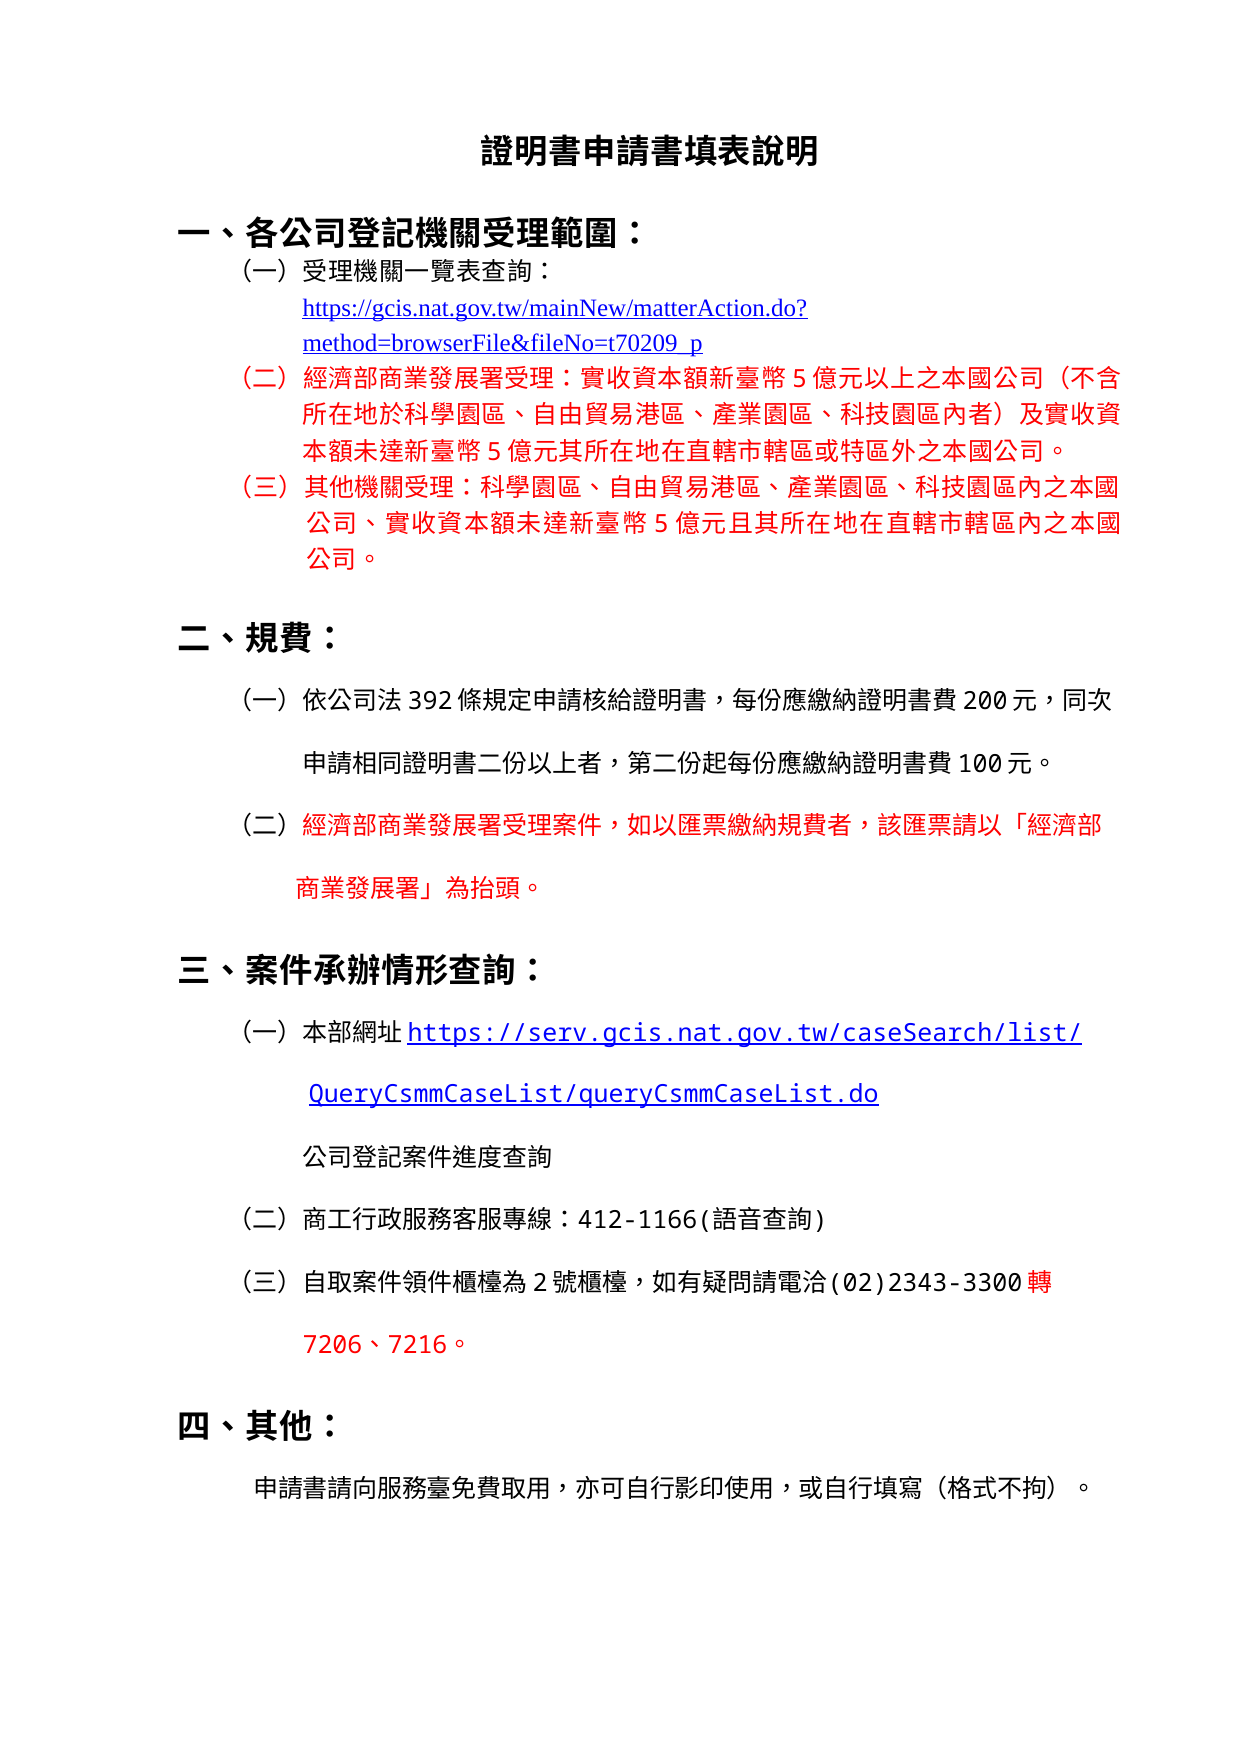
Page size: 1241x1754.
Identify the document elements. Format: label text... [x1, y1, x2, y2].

text （一）本部網址https://serv.gcis.nat.gov.tw/caseSearch/list/QueryCsmmCaseList/queryCsmmCaseList.do [227, 988, 1122, 1113]
text （一）依公司法392條規定申請核給證明書，每份應繳納證明書費200元，同次申請相同證明書二份以上者，第二份起每份應繳納證明書費100元。 [227, 657, 1122, 782]
text （三）自取案件領件櫃檯為2號櫃檯，如有疑問請電洽(02)2343-3300轉7206、7216。 [227, 1238, 1122, 1363]
text 三、案件承辦情形查詢： [177, 926, 1122, 988]
text （二）商工行政服務客服專線：412-1166(語音查詢) [227, 1176, 1122, 1238]
text 二、規費： [177, 595, 1122, 657]
text https://gcis.nat.gov.tw/mainNew/matterAction.do?method=browserFile&fileNo=t70209_p [302, 288, 1140, 358]
text 公司登記案件進度查詢 [302, 1113, 1122, 1176]
text （二）經濟部商業發展署受理案件，如以匯票繳納規費者，該匯票請以「經濟部商業發展署」為抬頭。 [227, 782, 1122, 907]
text （二）經濟部商業發展署受理：實收資本額新臺幣5億元以上之本國公司（不含所在地於科學園區、自由貿易港區、產業園區、科技園區內者）及實收資本額未達新臺幣5億元其所在地在直轄市轄區或特區外之本國公司。 [227, 358, 1122, 467]
text 一、各公司登記機關受理範圍： [177, 189, 1122, 251]
text （三）其他機關受理：科學園區、自由貿易港區、產業園區、科技園區內之本國公司、實收資本額未達新臺幣5億元且其所在地在直轄市轄區內之本國公司。 [227, 467, 1122, 576]
text 四、其他： [177, 1382, 1122, 1445]
text 證明書申請書填表說明 [177, 108, 1122, 170]
text （一）受理機關一覽表查詢： [227, 251, 1122, 288]
text 申請書請向服務臺免費取用，亦可自行影印使用，或自行填寫（格式不拘）。 [227, 1445, 1122, 1507]
